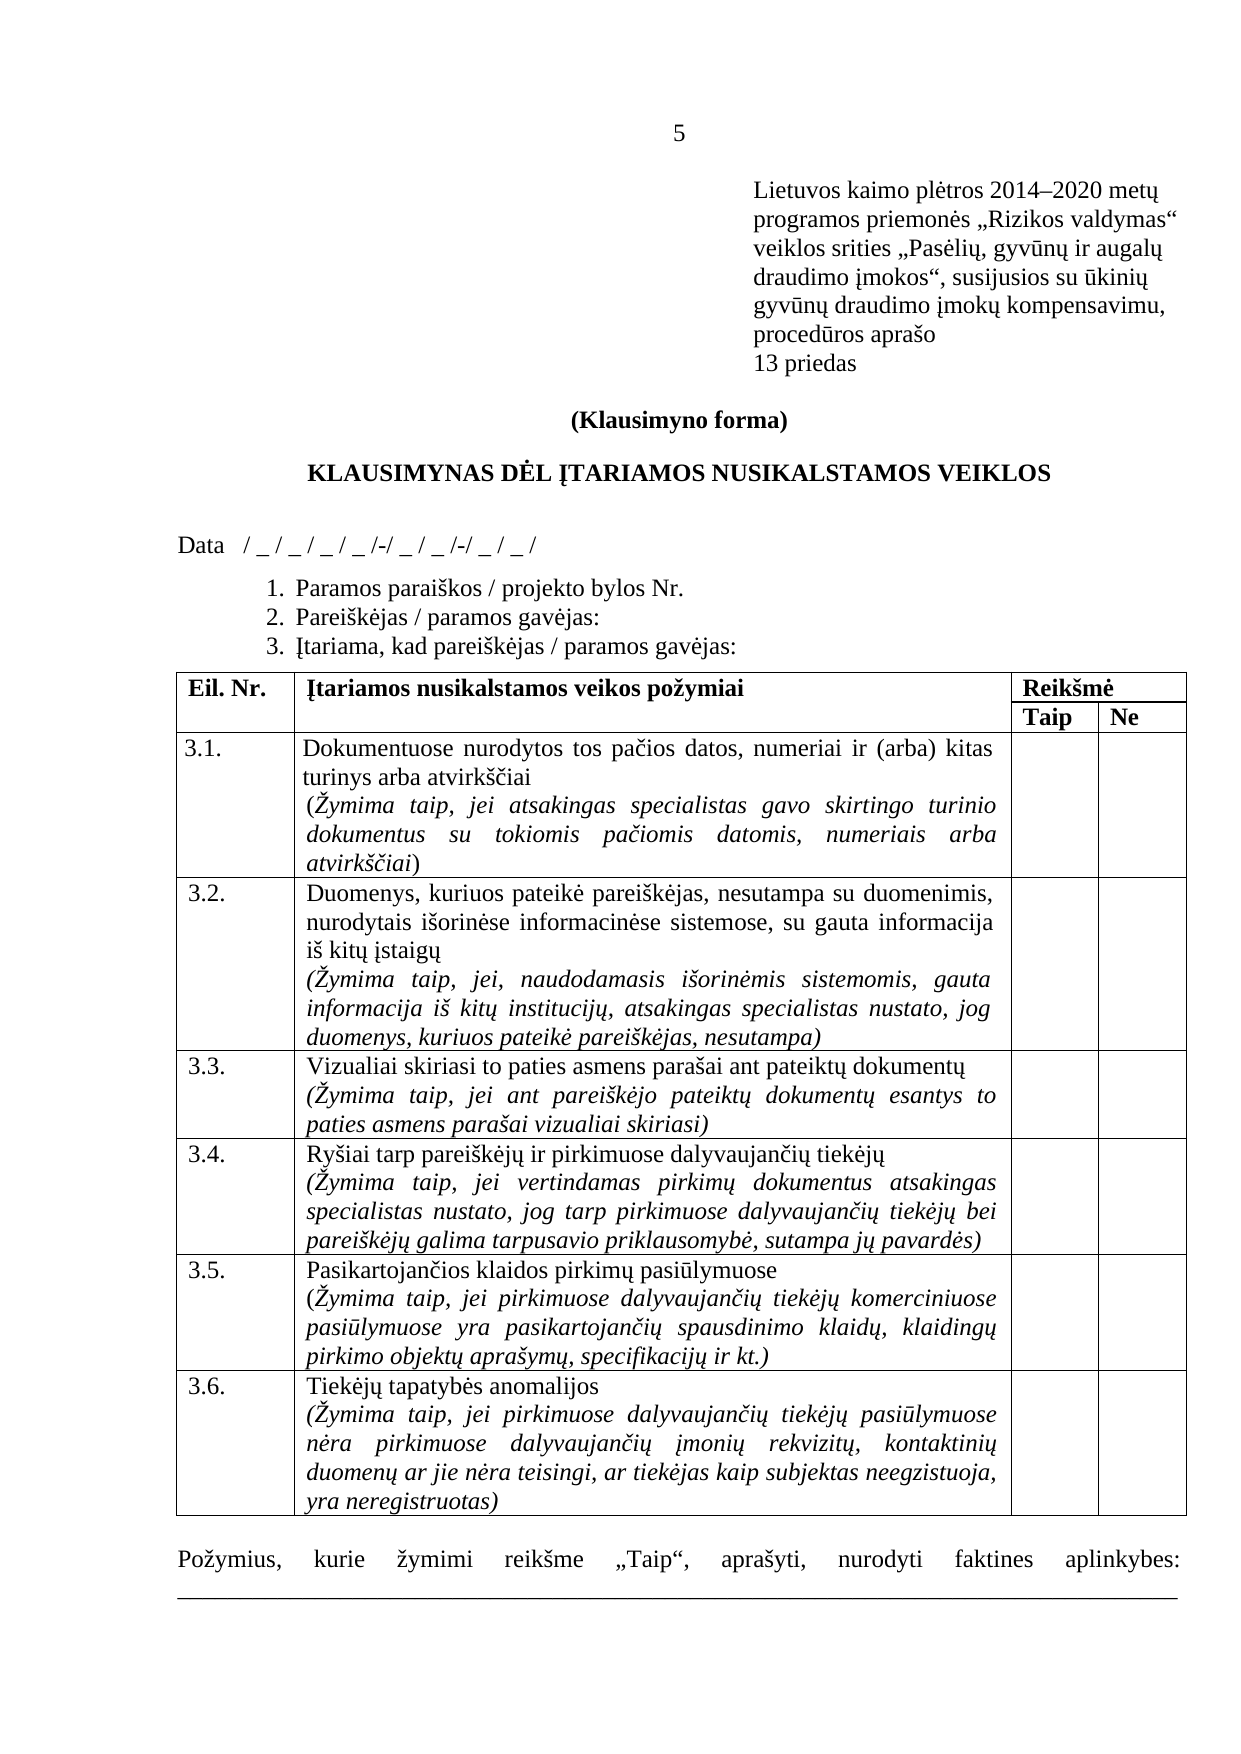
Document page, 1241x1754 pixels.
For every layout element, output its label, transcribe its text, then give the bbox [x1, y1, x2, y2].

text 3. Įtariama, kad pareiškėjas / paramos gavėjas: [177, 631, 1181, 660]
table_cell Vizualiai skiriasi to paties asmens parašai ant pateiktų dokumentų (Žymima taip, jei ant pareiškėjo pateiktų dokumentų esantys to paties asmens parašai vizualiai skiriasi) [295, 1051, 1011, 1138]
table_cell 3.4. [177, 1139, 294, 1254]
table_cell [1012, 733, 1098, 877]
table_header Reikšmė [1012, 673, 1186, 701]
table_cell 3.1. [177, 733, 294, 877]
table_cell [1012, 1051, 1098, 1138]
table_cell [1012, 1371, 1098, 1514]
table_cell Ne [1099, 703, 1186, 732]
table_cell 3.2. [177, 878, 294, 1050]
table_header Eil. Nr. [177, 673, 294, 732]
text Požymius, kurie žymimi reikšme „Taip“, aprašyti, nurodyti faktines aplinkybes: ________________________________________________________________________________ [177, 1544, 1181, 1602]
table_cell [1012, 1139, 1098, 1254]
text Lietuvos kaimo plėtros 2014–2020 metų programos priemonės „Rizikos valdymas“ veiklos srities „Pasėlių, gyvūnų ir augalų draudimo įmokos“, susijusios su ūkinių gyvūnų draudimo įmokų kompensavimu, procedūros aprašo [753, 176, 1181, 348]
table_cell [1099, 1051, 1186, 1138]
text 2. Pareiškėjas / paramos gavėjas: [177, 602, 1181, 631]
table_cell [1099, 878, 1186, 1050]
table_cell Tiekėjų tapatybės anomalijos (Žymima taip, jei pirkimuose dalyvaujančių tiekėjų pasiūlymuose nėra pirkimuose dalyvaujančių įmonių rekvizitų, kontaktinių duomenų ar jie nėra teisingi, ar tiekėjas kaip subjektas neegzistuoja, yra neregistruotas) [295, 1371, 1011, 1514]
table_cell 3.3. [177, 1051, 294, 1138]
table_cell [1012, 878, 1098, 1050]
text Data / _ / _ / _ / _ /-/ _ / _ /-/ _ / _ / [177, 530, 1181, 559]
text 13 priedas [753, 348, 1181, 377]
table_cell 3.5. [177, 1255, 294, 1370]
table_cell Taip [1012, 703, 1098, 732]
text (Klausimyno forma) [177, 406, 1181, 434]
text KLAUSIMYNAS DĖL ĮTARIAMOS NUSIKALSTAMOS VEIKLOS [177, 458, 1181, 487]
table_cell [1099, 1255, 1186, 1370]
table_cell Ryšiai tarp pareiškėjų ir pirkimuose dalyvaujančių tiekėjų (Žymima taip, jei vertindamas pirkimų dokumentus atsakingas specialistas nustato, jog tarp pirkimuose dalyvaujančių tiekėjų bei pareiškėjų galima tarpusavio priklausomybė, sutampa jų pavardės) [295, 1139, 1011, 1254]
table_cell [1099, 1139, 1186, 1254]
table_cell [1099, 733, 1186, 877]
table_cell [1012, 1255, 1098, 1370]
table_cell [1099, 1371, 1186, 1514]
table_cell Dokumentuose nurodytos tos pačios datos, numeriai ir (arba) kitas turinys arba atvirkščiai (Žymima taip, jei atsakingas specialistas gavo skirtingo turinio dokumentus su tokiomis pačiomis datomis, numeriais arba atvirkščiai) [295, 733, 1011, 877]
table_cell Pasikartojančios klaidos pirkimų pasiūlymuose (Žymima taip, jei pirkimuose dalyvaujančių tiekėjų komerciniuose pasiūlymuose yra pasikartojančių spausdinimo klaidų, klaidingų pirkimo objektų aprašymų, specifikacijų ir kt.) [295, 1255, 1011, 1370]
table_cell 3.6. [177, 1371, 294, 1514]
text 1. Paramos paraiškos / projekto bylos Nr. [177, 573, 1181, 602]
table_header Įtariamos nusikalstamos veikos požymiai [295, 673, 1011, 732]
table_cell Duomenys, kuriuos pateikė pareiškėjas, nesutampa su duomenimis, nurodytais išorinėse informacinėse sistemose, su gauta informacija iš kitų įstaigų (Žymima taip, jei, naudodamasis išorinėmis sistemomis, gauta informacija iš kitų institucijų, atsakingas specialistas nustato, jog duomenys, kuriuos pateikė pareiškėjas, nesutampa) [295, 878, 1011, 1050]
